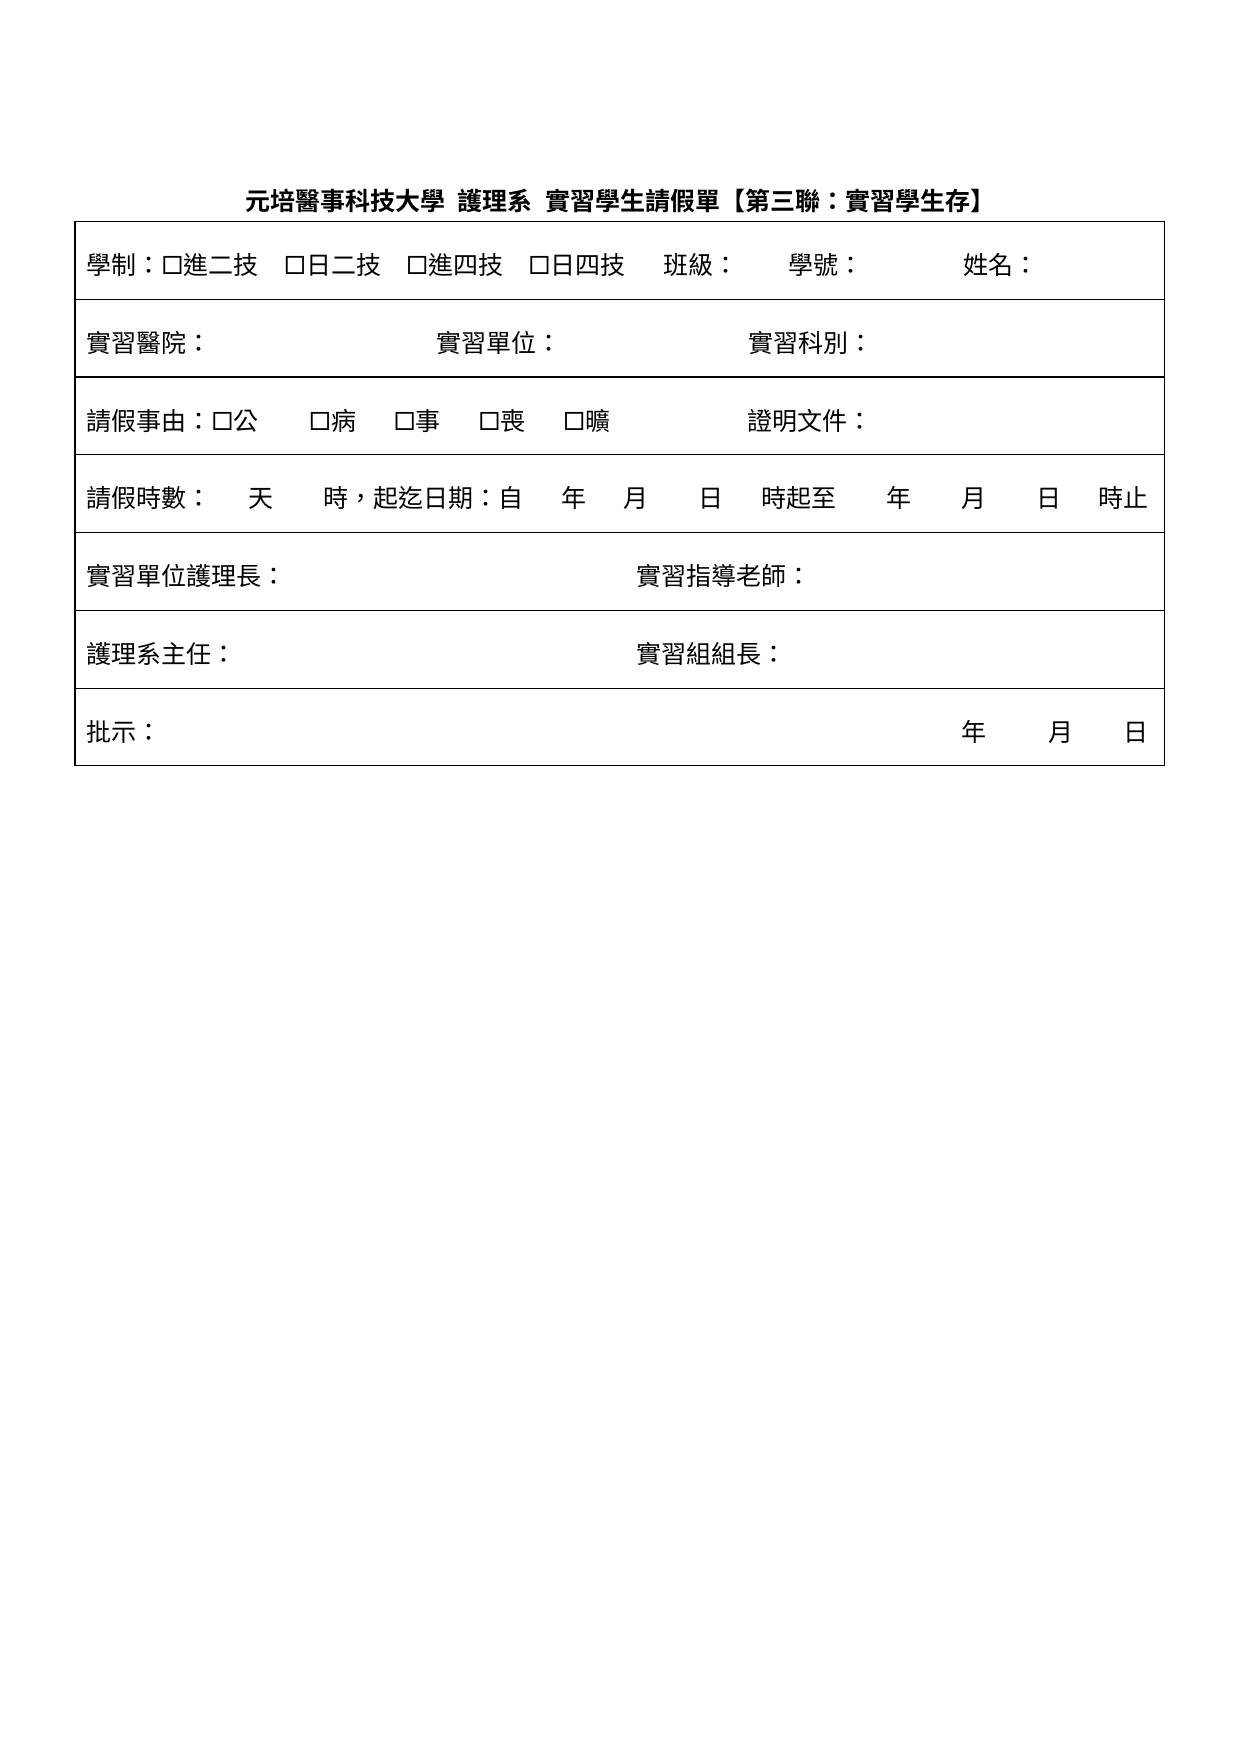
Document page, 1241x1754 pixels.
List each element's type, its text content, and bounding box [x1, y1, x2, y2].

table_cell 批示： 年 月 日 [76, 689, 1164, 765]
table_cell 請假事由：公 病 事 喪 曠 證明文件： [76, 378, 1164, 454]
table_cell 請假時數： 天 時，起迄日期：自 年 月 日 時起至 年 月 日 時止 [76, 455, 1164, 532]
table_cell 實習單位護理長： 實習指導老師： [76, 533, 1164, 610]
table_cell 護理系主任： 實習組組長： [76, 611, 1164, 688]
table_header 學制：進二技 日二技 進四技 日四技 班級： 學號： 姓名： [76, 222, 1164, 298]
text 元培醫事科技大學 護理系 實習學生請假單【第三聯：實習學生存】 [75, 158, 1165, 221]
table_cell 實習醫院： 實習單位： 實習科別： [76, 300, 1164, 376]
